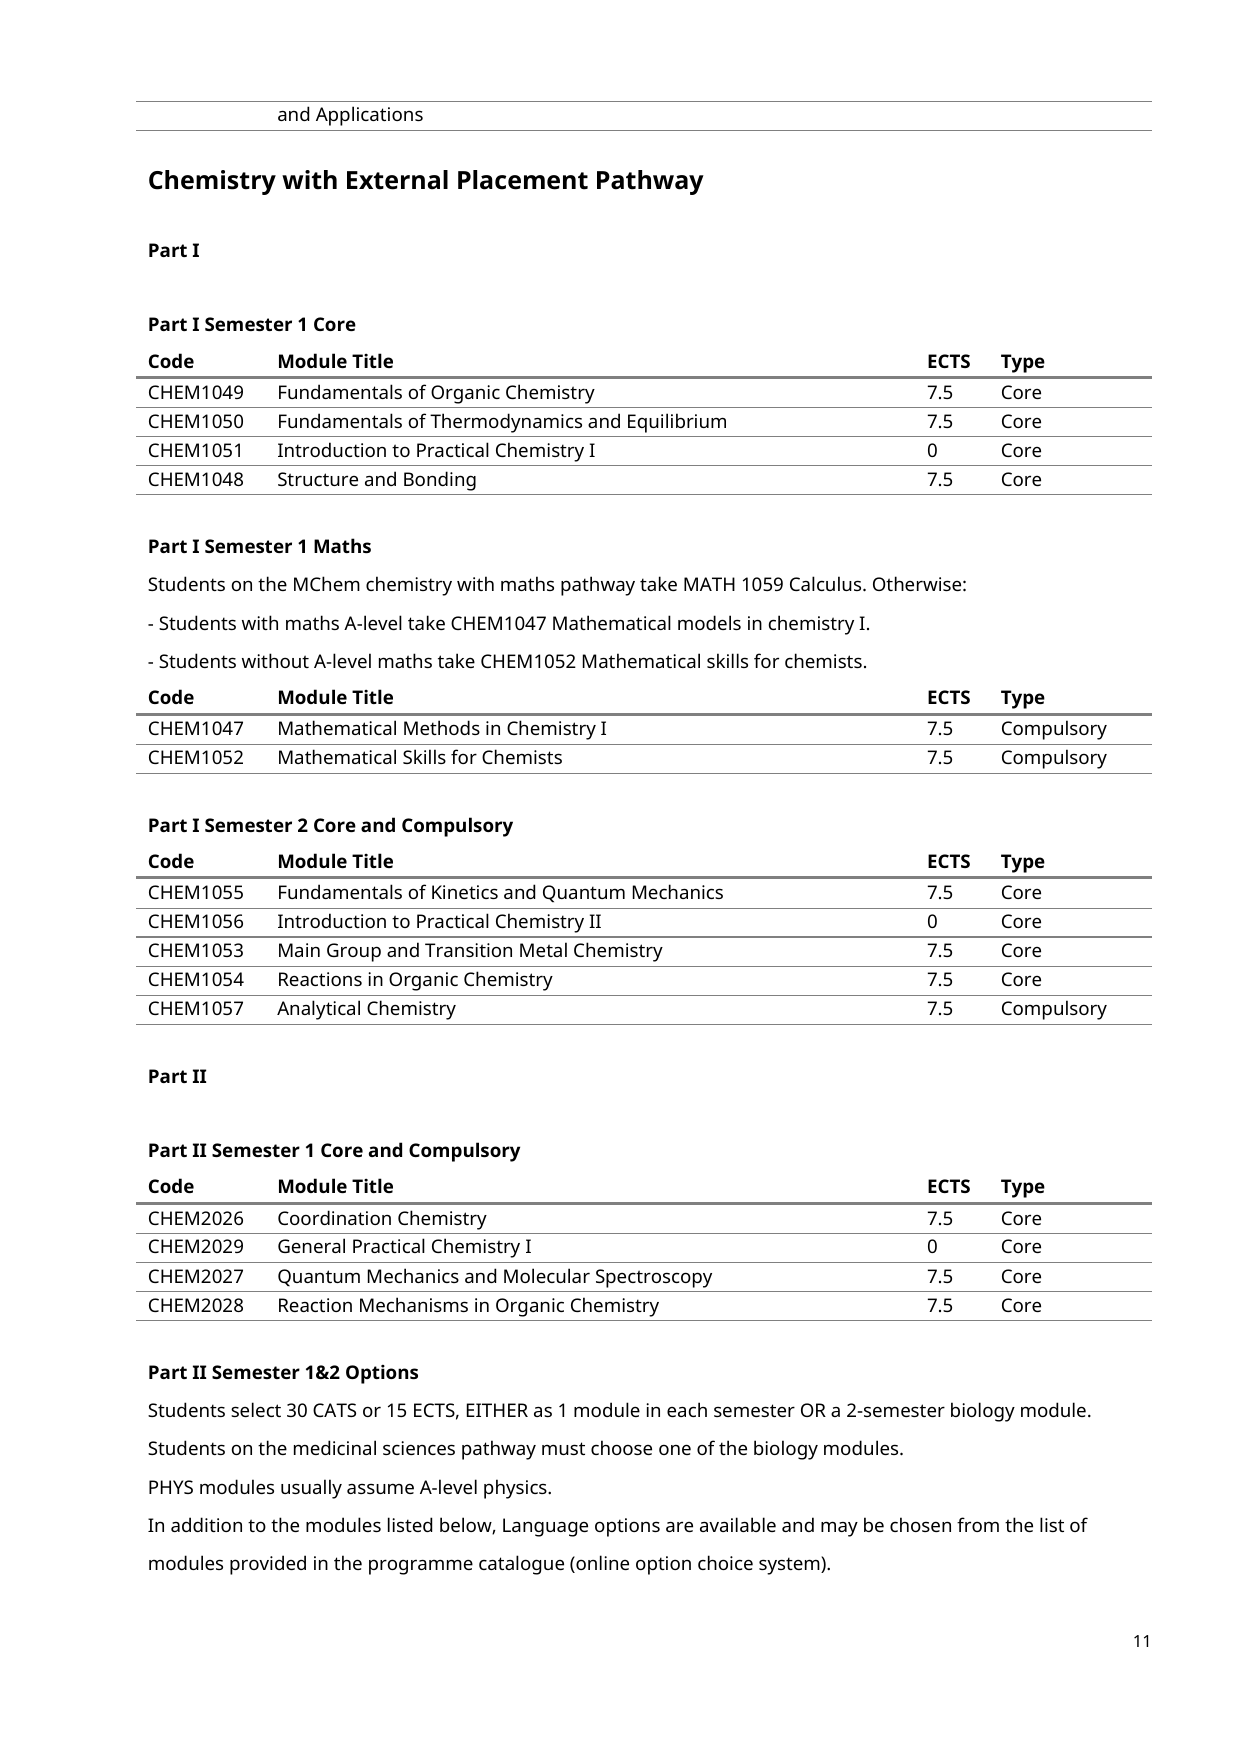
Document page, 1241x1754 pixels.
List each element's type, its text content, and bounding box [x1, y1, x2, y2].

table_cell and Applications [266, 102, 916, 129]
table_cell 0 [916, 909, 989, 936]
table_cell CHEM2026 [136, 1205, 266, 1233]
table_cell Fundamentals of Kinetics and Quantum Mechanics [266, 879, 916, 907]
table_cell Fundamentals of Thermodynamics and Equilibrium [266, 408, 916, 436]
table_cell Chemistry with External Placement Pathway [136, 131, 1152, 199]
table_cell Code [136, 685, 266, 712]
table_cell Analytical Chemistry [266, 996, 916, 1024]
table_cell CHEM1050 [136, 408, 266, 436]
table_cell Core [989, 437, 1152, 465]
table_cell [136, 102, 266, 129]
table_cell Core [989, 1263, 1152, 1291]
table_cell Core [989, 408, 1152, 436]
table_cell CHEM1048 [136, 466, 266, 494]
table_cell 7.5 [916, 408, 989, 436]
table_cell [136, 1587, 1152, 1623]
table_cell Core [989, 967, 1152, 994]
table_cell Reaction Mechanisms in Organic Chemistry [266, 1292, 916, 1320]
table_cell 7.5 [916, 879, 989, 907]
table_cell 7.5 [916, 1205, 989, 1233]
table_cell Part I Semester 2 Core and Compulsory [136, 774, 1152, 848]
table_cell Core [989, 909, 1152, 936]
table_cell 0 [916, 1234, 989, 1262]
table_cell [989, 102, 1152, 129]
table_cell Code [136, 348, 266, 376]
table_cell Part II Semester 1 Core and Compulsory [136, 1099, 1152, 1174]
table_cell Part I Semester 1 Maths Students on the MChem chemistry with maths pathway take MATH 1059 Calculus. Otherwise: - Students with maths A-level take CHEM1047 Mathematical models in chemistry I. - Students without A-level maths take CHEM1052 Mathematical skills for chemists. [136, 495, 1152, 684]
table_cell CHEM1051 [136, 437, 266, 465]
table_cell CHEM1049 [136, 379, 266, 407]
table_cell Introduction to Practical Chemistry II [266, 909, 916, 936]
table_cell Coordination Chemistry [266, 1205, 916, 1233]
table_cell Core [989, 938, 1152, 966]
table_cell Core [989, 1234, 1152, 1262]
table_cell Introduction to Practical Chemistry I [266, 437, 916, 465]
table_cell ECTS [916, 685, 989, 712]
table_cell CHEM1054 [136, 967, 266, 994]
table_cell CHEM1055 [136, 879, 266, 907]
table_cell Compulsory [989, 716, 1152, 744]
table_cell Main Group and Transition Metal Chemistry [266, 938, 916, 966]
table_cell Part I Semester 1 Core [136, 274, 1152, 348]
table_cell 7.5 [916, 938, 989, 966]
table_cell CHEM2028 [136, 1292, 266, 1320]
table_cell Type [989, 1174, 1152, 1202]
table_cell 7.5 [916, 1292, 989, 1320]
table_cell ECTS [916, 848, 989, 876]
table_cell CHEM2029 [136, 1234, 266, 1262]
table_cell CHEM1053 [136, 938, 266, 966]
table_cell CHEM2027 [136, 1263, 266, 1291]
table_cell Structure and Bonding [266, 466, 916, 494]
table_cell Module Title [266, 848, 916, 876]
table_cell 7.5 [916, 996, 989, 1024]
table_cell 7.5 [916, 967, 989, 994]
table_cell 7.5 [916, 745, 989, 773]
table_cell CHEM1056 [136, 909, 266, 936]
table_cell Fundamentals of Organic Chemistry [266, 379, 916, 407]
table_cell 7.5 [916, 716, 989, 744]
table_cell Module Title [266, 685, 916, 712]
table_cell Reactions in Organic Chemistry [266, 967, 916, 994]
table_cell 7.5 [916, 1263, 989, 1291]
table_cell Part II Semester 1&2 Options Students select 30 CATS or 15 ECTS, EITHER as 1 module in each semester OR a 2-semester biology module. Students on the medicinal sciences pathway must choose one of the biology modules. PHYS modules usually assume A-level physics. In addition to the modules listed below, Language options are available and may be chosen from the list of modules provided in the programme catalogue (online option choice system). [136, 1321, 1152, 1587]
table_cell [916, 102, 989, 129]
table_cell Core [989, 879, 1152, 907]
table_cell Compulsory [989, 745, 1152, 773]
table_cell 7.5 [916, 379, 989, 407]
table_cell ECTS [916, 1174, 989, 1202]
table_cell Quantum Mechanics and Molecular Spectroscopy [266, 1263, 916, 1291]
table_cell Part I [136, 199, 1152, 273]
table_cell Code [136, 848, 266, 876]
table_cell 7.5 [916, 466, 989, 494]
table_cell Core [989, 1292, 1152, 1320]
table_cell 0 [916, 437, 989, 465]
table_cell Type [989, 348, 1152, 376]
table_cell Mathematical Methods in Chemistry I [266, 716, 916, 744]
table_cell Core [989, 379, 1152, 407]
table_cell Code [136, 1174, 266, 1202]
table_cell ECTS [916, 348, 989, 376]
table_cell Type [989, 848, 1152, 876]
table_cell Core [989, 466, 1152, 494]
table_cell Module Title [266, 1174, 916, 1202]
table_cell Compulsory [989, 996, 1152, 1024]
table_cell CHEM1052 [136, 745, 266, 773]
table_cell Part II [136, 1025, 1152, 1099]
table_cell CHEM1057 [136, 996, 266, 1024]
table_cell Module Title [266, 348, 916, 376]
table_cell Mathematical Skills for Chemists [266, 745, 916, 773]
table_cell General Practical Chemistry I [266, 1234, 916, 1262]
table_cell Core [989, 1205, 1152, 1233]
table_cell CHEM1047 [136, 716, 266, 744]
table_cell Type [989, 685, 1152, 712]
